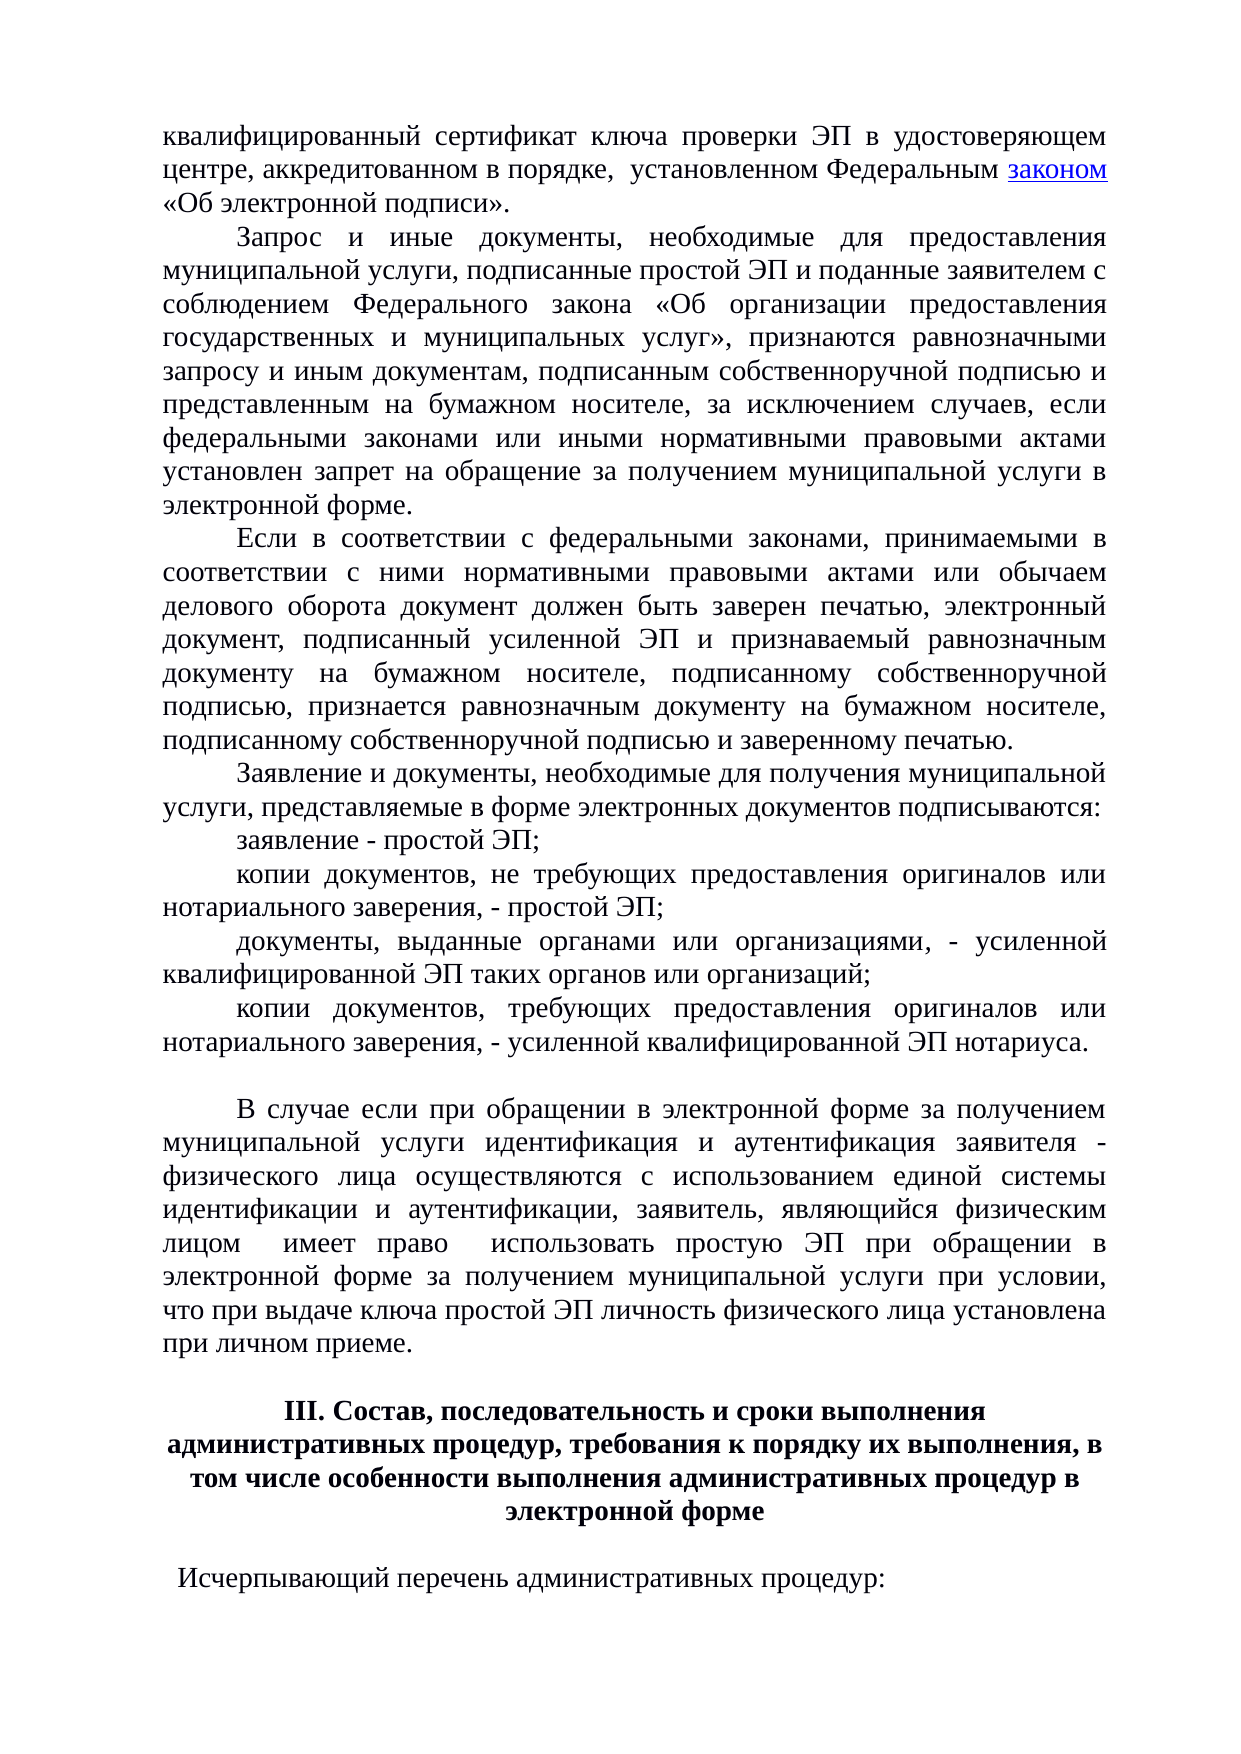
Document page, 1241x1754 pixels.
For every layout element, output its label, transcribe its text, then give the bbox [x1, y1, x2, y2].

text Если в соответствии с федеральными законами, принимаемыми в соответствии с ними нормативными правовыми актами или обычаем делового оборота документ должен быть заверен печатью, электронный документ, подписанный усиленной ЭП и признаваемый равнозначным документу на бумажном носителе, подписанному собственноручной подписью, признается равнозначным документу на бумажном носителе, подписанному собственноручной подписью и заверенному печатью. [162, 521, 1107, 755]
text копии документов, не требующих предоставления оригиналов или нотариального заверения, - простой ЭП; [162, 856, 1107, 923]
text В случае если при обращении в электронной форме за получением муниципальной услуги идентификация и аутентификация заявителя - физического лица осуществляются с использованием единой системы идентификации и аутентификации, заявитель, являющийся физическим лицом имеет право использовать простую ЭП при обращении в электронной форме за получением муниципальной услуги при условии, что при выдаче ключа простой ЭП личность физического лица установлена при личном приеме. [162, 1091, 1107, 1359]
text копии документов, требующих предоставления оригиналов или нотариального заверения, - усиленной квалифицированной ЭП нотариуса. [162, 990, 1107, 1057]
text Исчерпывающий перечень административных процедур: [162, 1560, 1107, 1594]
text Заявление и документы, необходимые для получения муниципальной услуги, представляемые в форме электронных документов подписываются: [162, 755, 1107, 822]
text квалифицированный сертификат ключа проверки ЭП в удостоверяющем центре, аккредитованном в порядке, установленном Федеральным законом «Об электронной подписи». [162, 118, 1107, 219]
text документы, выданные органами или организациями, - усиленной квалифицированной ЭП таких органов или организаций; [162, 923, 1107, 990]
text Запрос и иные документы, необходимые для предоставления муниципальной услуги, подписанные простой ЭП и поданные заявителем с соблюдением Федерального закона «Об организации предоставления государственных и муниципальных услуг», признаются равнозначными запросу и иным документам, подписанным собственноручной подписью и представленным на бумажном носителе, за исключением случаев, если федеральными законами или иными нормативными правовыми актами установлен запрет на обращение за получением муниципальной услуги в электронной форме. [162, 219, 1107, 521]
text заявление - простой ЭП; [162, 822, 1107, 856]
text III. Состав, последовательность и сроки выполнения административных процедур, требования к порядку их выполнения, в том числе особенности выполнения административных процедур в электронной форме [162, 1393, 1107, 1527]
